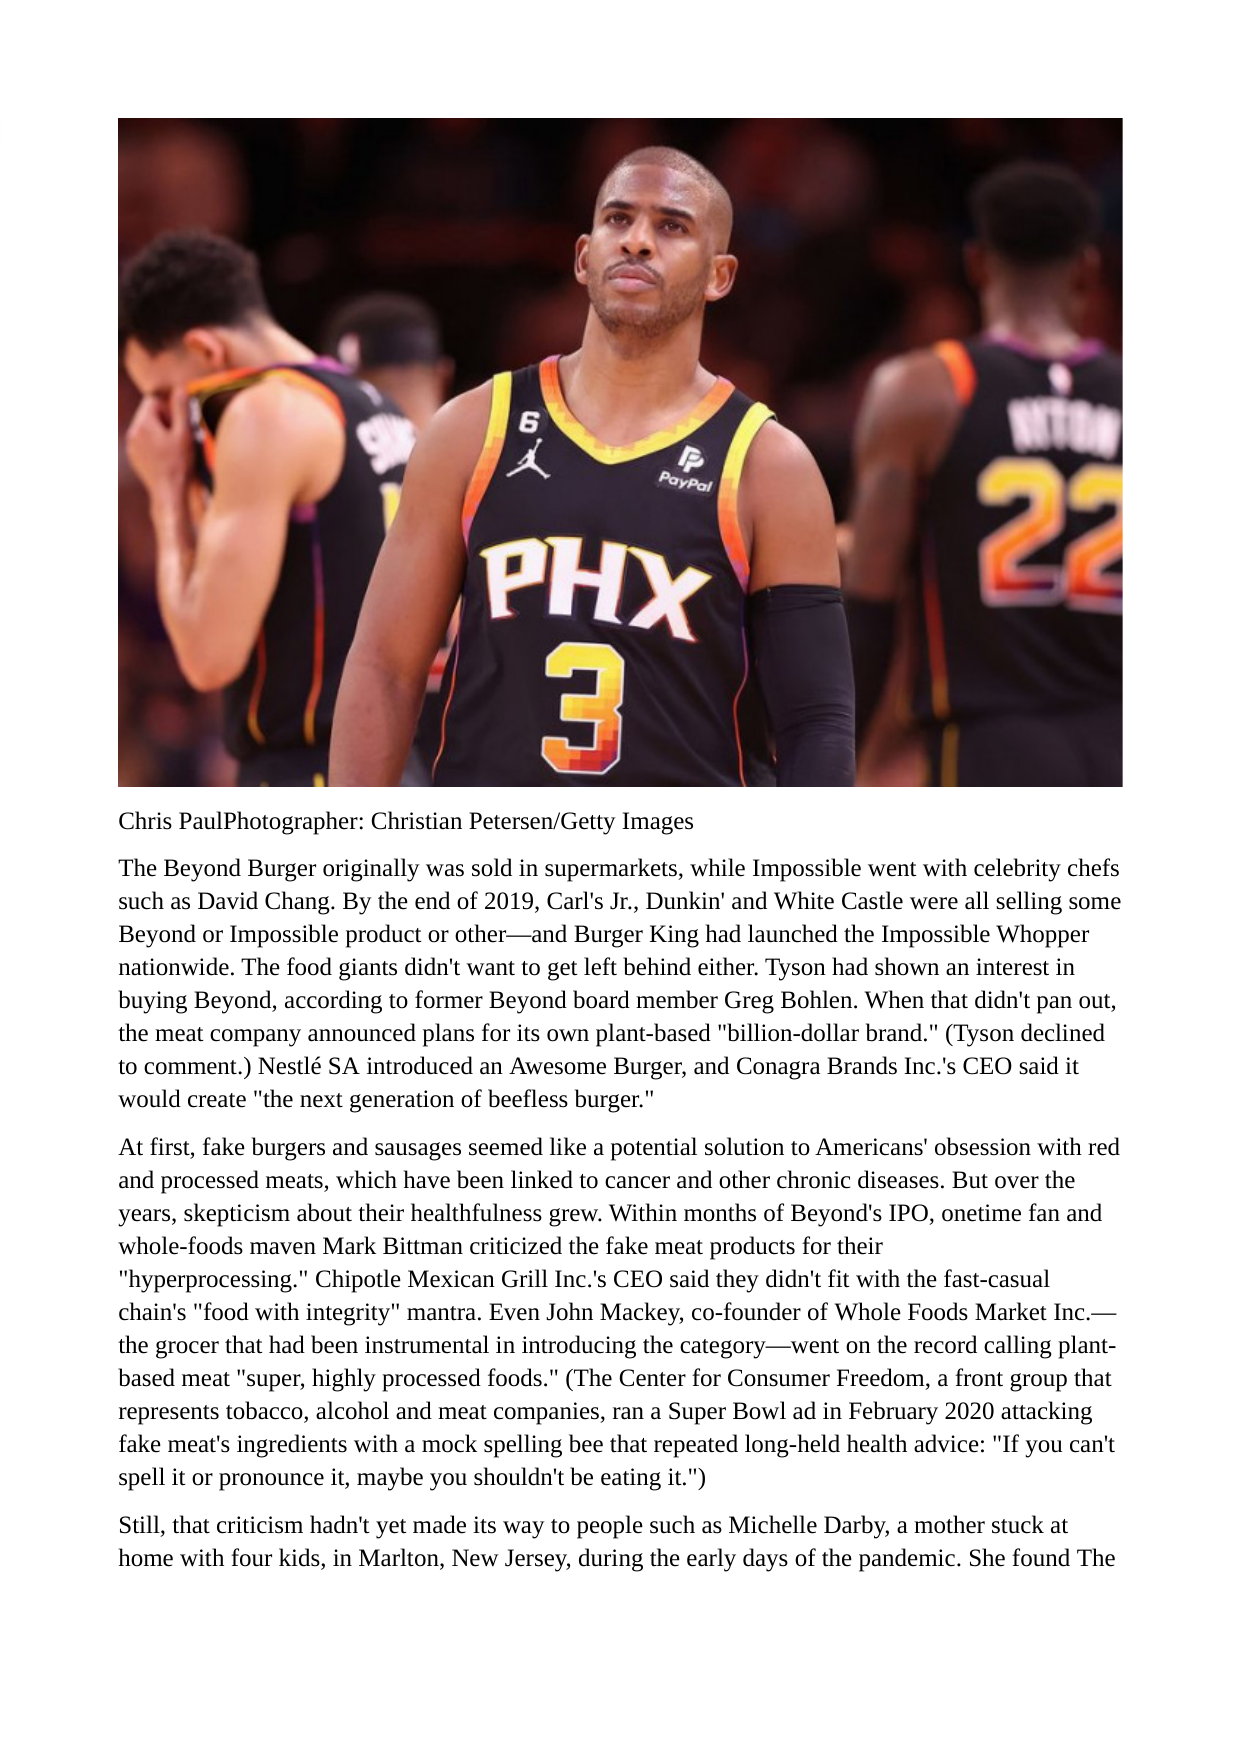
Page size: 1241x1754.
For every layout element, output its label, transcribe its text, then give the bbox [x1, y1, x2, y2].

text The Beyond Burger originally was sold in supermarkets, while Impossible went with celebrity chefs such as David Chang. By the end of 2019, Carl's Jr., Dunkin' and White Castle were all selling some Beyond or Impossible product or other—and Burger King had launched the Impossible Whopper nationwide. The food giants didn't want to get left behind either. Tyson had shown an interest in buying Beyond, according to former Beyond board member Greg Bohlen. When that didn't pan out, the meat company announced plans for its own plant-based "billion-dollar brand." (Tyson declined to comment.) Nestlé SA introduced an Awesome Burger, and Conagra Brands Inc.'s CEO said it would create "the next generation of beefless burger." [118, 853, 1122, 1113]
text At first, fake burgers and sausages seemed like a potential solution to Americans' obsession with red and processed meats, which have been linked to cancer and other chronic diseases. But over the years, skepticism about their healthfulness grew. Within months of Beyond's IPO, onetime fan and whole-foods maven Mark Bittman criticized the fake meat products for their "hyperprocessing." Chipotle Mexican Grill Inc.'s CEO said they didn't fit with the fast-casual chain's "food with integrity" mantra. Even John Mackey, co-founder of Whole Foods Market Inc.—the grocer that had been instrumental in introducing the category—went on the record calling plant-based meat "super, highly processed foods." (The Center for Consumer Freedom, a front group that represents tobacco, alcohol and meat companies, ran a Super Bowl ad in February 2020 attacking fake meat's ingredients with a mock spelling bee that repeated long-held health advice: "If you can't spell it or pronounce it, maybe you shouldn't be eating it.") [118, 1132, 1122, 1491]
text Still, that criticism hadn't yet made its way to people such as Michelle Darby, a mother stuck at home with four kids, in Marlton, New Jersey, during the early days of the pandemic. She found The [118, 1510, 1122, 1572]
text Chris PaulPhotographer: Christian Petersen/Getty Images [118, 806, 1122, 834]
picture [118, 118, 1123, 787]
